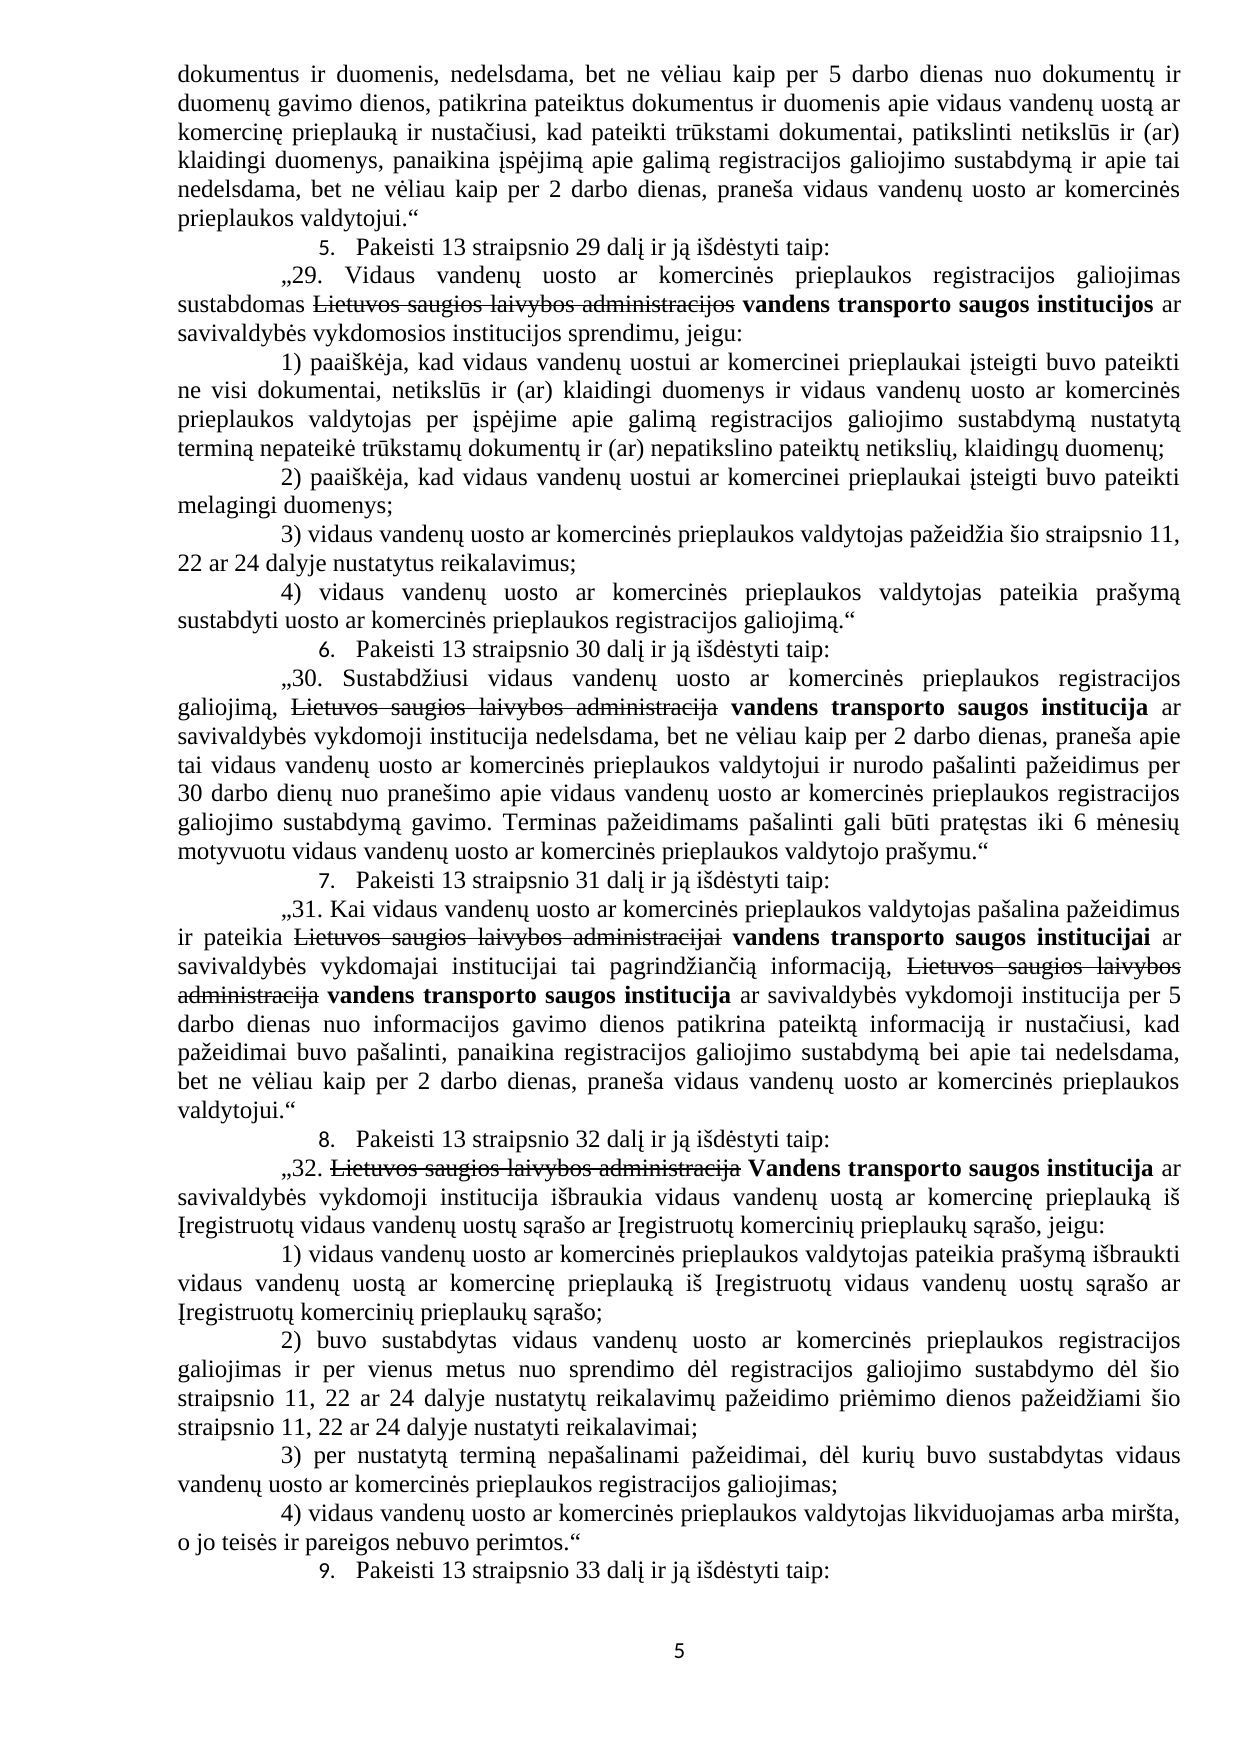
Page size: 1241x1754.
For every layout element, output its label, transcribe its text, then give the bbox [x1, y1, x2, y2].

list Pakeisti 13 straipsnio 33 dalį ir ją išdėstyti taip: [215, 1555, 1181, 1584]
text 1) paaiškėja, kad vidaus vandenų uostui ar komercinei prieplaukai įsteigti buvo pateikti ne visi dokumentai, netikslūs ir (ar) klaidingi duomenys ir vidaus vandenų uosto ar komercinės prieplaukos valdytojas per įspėjime apie galimą registracijos galiojimo sustabdymą nustatytą terminą nepateikė trūkstamų dokumentų ir (ar) nepatikslino pateiktų netikslių, klaidingų duomenų; [177, 347, 1181, 462]
list „32. Lietuvos saugios laivybos administracija Vandens transporto saugos institucija ar savivaldybės vykdomoji institucija išbraukia vidaus vandenų uostą ar komercinę prieplauką iš Įregistruotų vidaus vandenų uostų sąrašo ar Įregistruotų komercinių prieplaukų sąrašo, jeigu: [177, 1153, 1181, 1239]
list Pakeisti 13 straipsnio 30 dalį ir ją išdėstyti taip: [215, 634, 1181, 663]
list „29. Vidaus vandenų uosto ar komercinės prieplaukos registracijos galiojimas sustabdomas Lietuvos saugios laivybos administracijos vandens transporto saugos institucijos ar savivaldybės vykdomosios institucijos sprendimu, jeigu: [177, 261, 1181, 347]
text 1) vidaus vandenų uosto ar komercinės prieplaukos valdytojas pateikia prašymą išbraukti vidaus vandenų uostą ar komercinę prieplauką iš Įregistruotų vidaus vandenų uostų sąrašo ar Įregistruotų komercinių prieplaukų sąrašo; [177, 1239, 1181, 1325]
list Pakeisti 13 straipsnio 29 dalį ir ją išdėstyti taip: [215, 232, 1181, 261]
text 4) vidaus vandenų uosto ar komercinės prieplaukos valdytojas likviduojamas arba miršta, o jo teisės ir pareigos nebuvo perimtos.“ [177, 1498, 1181, 1555]
list Pakeisti 13 straipsnio 31 dalį ir ją išdėstyti taip: [215, 865, 1181, 894]
text 4) vidaus vandenų uosto ar komercinės prieplaukos valdytojas pateikia prašymą sustabdyti uosto ar komercinės prieplaukos registracijos galiojimą.“ [177, 577, 1181, 634]
list dokumentus ir duomenis, nedelsdama, bet ne vėliau kaip per 5 darbo dienas nuo dokumentų ir duomenų gavimo dienos, patikrina pateiktus dokumentus ir duomenis apie vidaus vandenų uostą ar komercinę prieplauką ir nustačiusi, kad pateikti trūkstami dokumentai, patikslinti netikslūs ir (ar) klaidingi duomenys, panaikina įspėjimą apie galimą registracijos galiojimo sustabdymą ir apie tai nedelsdama, bet ne vėliau kaip per 2 darbo dienas, praneša vidaus vandenų uosto ar komercinės prieplaukos valdytojui.“ [177, 59, 1181, 232]
text 3) vidaus vandenų uosto ar komercinės prieplaukos valdytojas pažeidžia šio straipsnio 11, 22 ar 24 dalyje nustatytus reikalavimus; [177, 519, 1181, 577]
list „31. Kai vidaus vandenų uosto ar komercinės prieplaukos valdytojas pašalina pažeidimus ir pateikia Lietuvos saugios laivybos administracijai vandens transporto saugos institucijai ar savivaldybės vykdomajai institucijai tai pagrindžiančią informaciją, Lietuvos saugios laivybos administracija vandens transporto saugos institucija ar savivaldybės vykdomoji institucija per 5 darbo dienas nuo informacijos gavimo dienos patikrina pateiktą informaciją ir nustačiusi, kad pažeidimai buvo pašalinti, panaikina registracijos galiojimo sustabdymą bei apie tai nedelsdama, bet ne vėliau kaip per 2 darbo dienas, praneša vidaus vandenų uosto ar komercinės prieplaukos valdytojui.“ [177, 894, 1181, 1124]
text 2) buvo sustabdytas vidaus vandenų uosto ar komercinės prieplaukos registracijos galiojimas ir per vienus metus nuo sprendimo dėl registracijos galiojimo sustabdymo dėl šio straipsnio 11, 22 ar 24 dalyje nustatytų reikalavimų pažeidimo priėmimo dienos pažeidžiami šio straipsnio 11, 22 ar 24 dalyje nustatyti reikalavimai; [177, 1325, 1181, 1440]
text 2) paaiškėja, kad vidaus vandenų uostui ar komercinei prieplaukai įsteigti buvo pateikti melagingi duomenys; [177, 462, 1181, 519]
list Pakeisti 13 straipsnio 32 dalį ir ją išdėstyti taip: [215, 1124, 1181, 1153]
list „30. Sustabdžiusi vidaus vandenų uosto ar komercinės prieplaukos registracijos galiojimą, Lietuvos saugios laivybos administracija vandens transporto saugos institucija ar savivaldybės vykdomoji institucija nedelsdama, bet ne vėliau kaip per 2 darbo dienas, praneša apie tai vidaus vandenų uosto ar komercinės prieplaukos valdytojui ir nurodo pašalinti pažeidimus per 30 darbo dienų nuo pranešimo apie vidaus vandenų uosto ar komercinės prieplaukos registracijos galiojimo sustabdymą gavimo. Terminas pažeidimams pašalinti gali būti pratęstas iki 6 mėnesių motyvuotu vidaus vandenų uosto ar komercinės prieplaukos valdytojo prašymu.“ [177, 663, 1181, 865]
text 3) per nustatytą terminą nepašalinami pažeidimai, dėl kurių buvo sustabdytas vidaus vandenų uosto ar komercinės prieplaukos registracijos galiojimas; [177, 1440, 1181, 1498]
